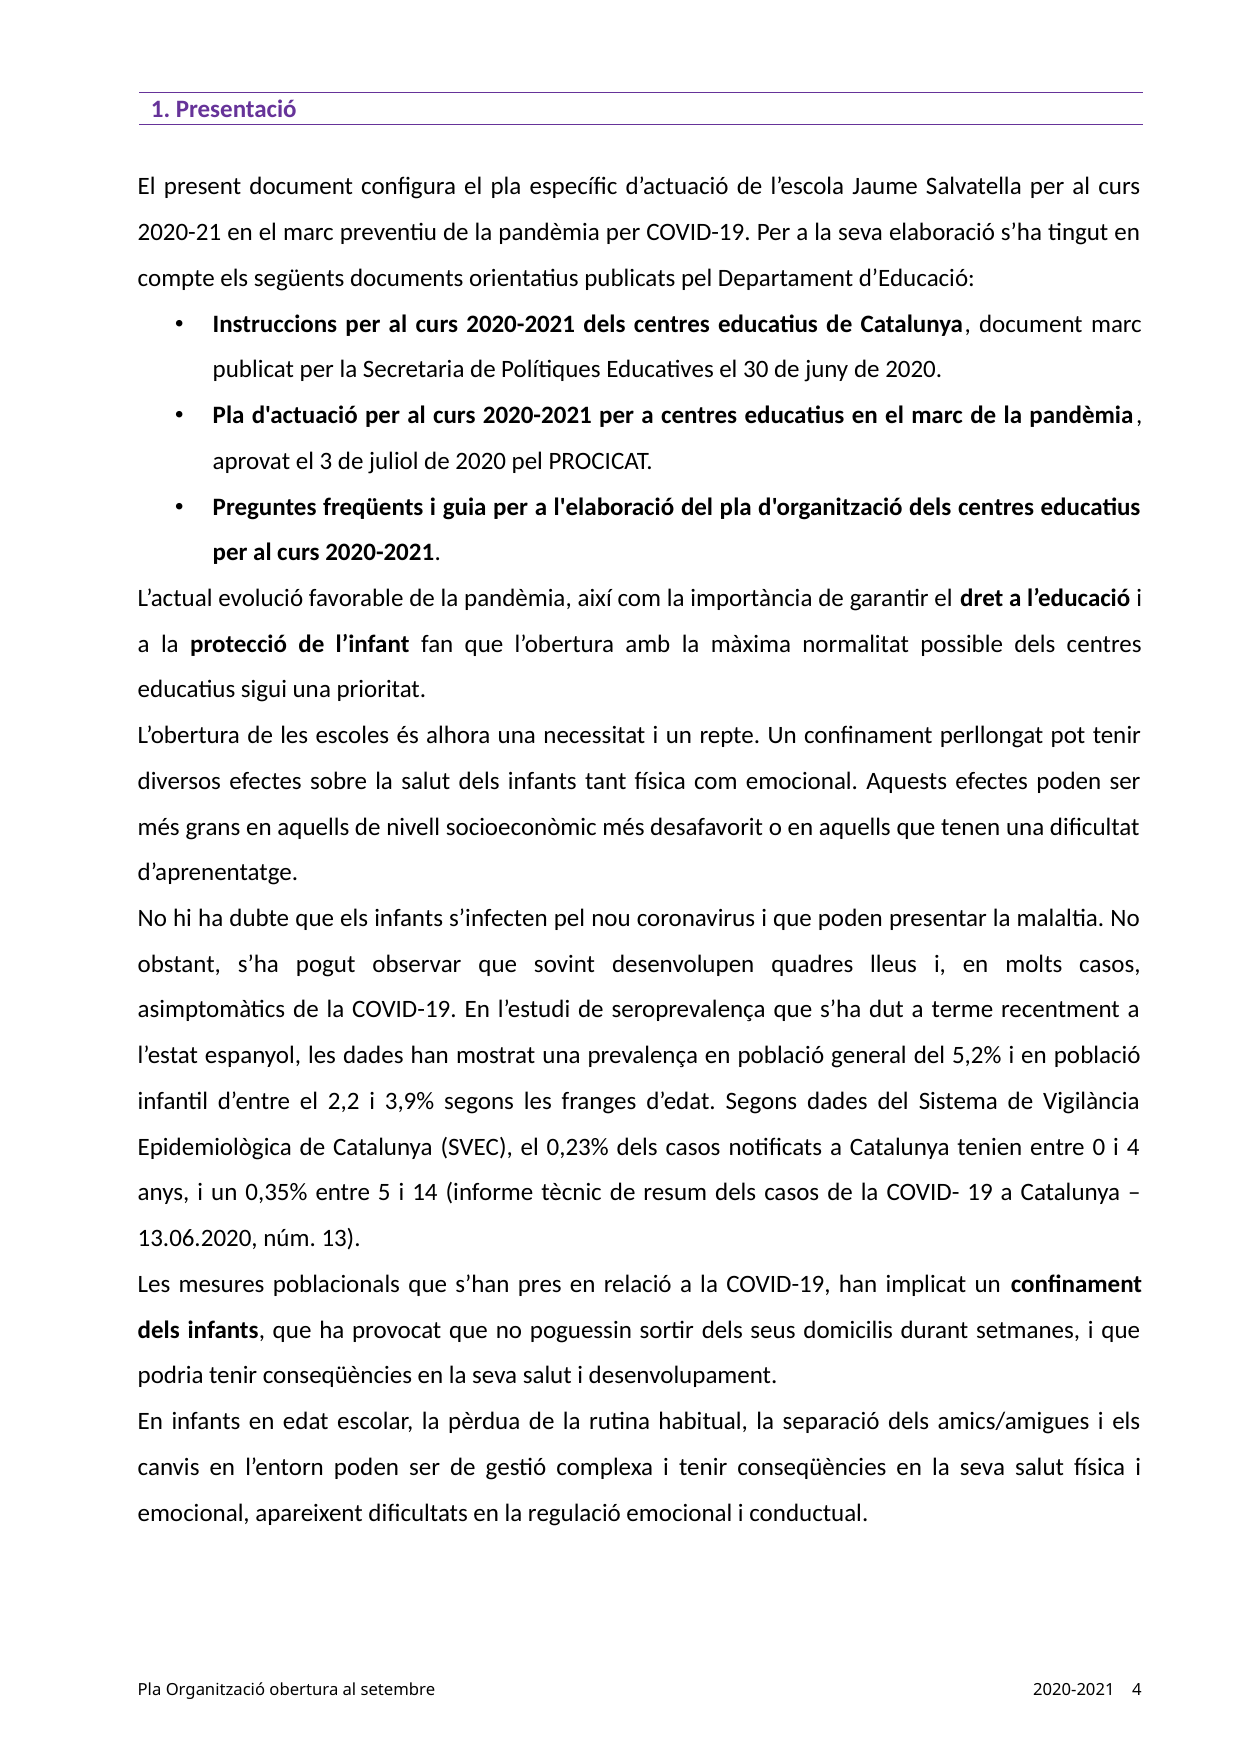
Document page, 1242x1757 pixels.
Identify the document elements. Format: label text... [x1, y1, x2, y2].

list Preguntes freqüents i guia per a l'elaboració del pla d'organització dels centres educatius per al curs 2020-2021. [175, 491, 1142, 567]
text L’obertura de les escoles és alhora una necessitat i un repte. Un confinament perllongat pot tenir diversos efectes sobre la salut dels infants tant física com emocional. Aquests efectes poden ser més grans en aquells de nivell socioeconòmic més desafavorit o en aquells que tenen una dificultat d’aprenentatge. [137, 719, 1142, 887]
text El present document configura el pla específic d’actuació de l’escola Jaume Salvatella per al curs 2020-21 en el marc preventiu de la pandèmia per COVID-19. Per a la seva elaboració s’ha tingut en compte els següents documents orientatius publicats pel Departament d’Educació: [137, 171, 1142, 292]
text Les mesures poblacionals que s’han pres en relació a la COVID-19, han implicat un confinament dels infants, que ha provocat que no poguessin sortir dels seus domicilis durant setmanes, i que podria tenir conseqüències en la seva salut i desenvolupament. [137, 1268, 1142, 1390]
text En infants en edat escolar, la pèrdua de la rutina habitual, la separació dels amics/amigues i els canvis en l’entorn poden ser de gestió complexa i tenir conseqüències en la seva salut física i emocional, apareixent dificultats en la regulació emocional i conductual. [137, 1405, 1142, 1527]
table_header 1. Presentació [139, 93, 1143, 124]
list Instruccions per al curs 2020-2021 dels centres educatius de Catalunya, document marc publicat per la Secretaria de Polítiques Educatives el 30 de juny de 2020. [175, 308, 1142, 384]
list Pla d'actuació per al curs 2020-2021 per a centres educatius en el marc de la pandèmia, aprovat el 3 de juliol de 2020 pel PROCICAT. [175, 399, 1142, 475]
text No hi ha dubte que els infants s’infecten pel nou coronavirus i que poden presentar la malaltia. No obstant, s’ha pogut observar que sovint desenvolupen quadres lleus i, en molts casos, asimptomàtics de la COVID-19. En l’estudi de seroprevalença que s’ha dut a terme recentment a l’estat espanyol, les dades han mostrat una prevalença en població general del 5,2% i en població infantil d’entre el 2,2 i 3,9% segons les franges d’edat. Segons dades del Sistema de Vigilància Epidemiològica de Catalunya (SVEC), el 0,23% dels casos notificats a Catalunya tenien entre 0 i 4 anys, i un 0,35% entre 5 i 14 (informe tècnic de resum dels casos de la COVID- 19 a Catalunya – 13.06.2020, núm. 13). [137, 902, 1142, 1253]
text L’actual evolució favorable de la pandèmia, així com la importància de garantir el dret a l’educació i a la protecció de l’infant fan que l’obertura amb la màxima normalitat possible dels centres educatius sigui una prioritat. [137, 582, 1142, 704]
